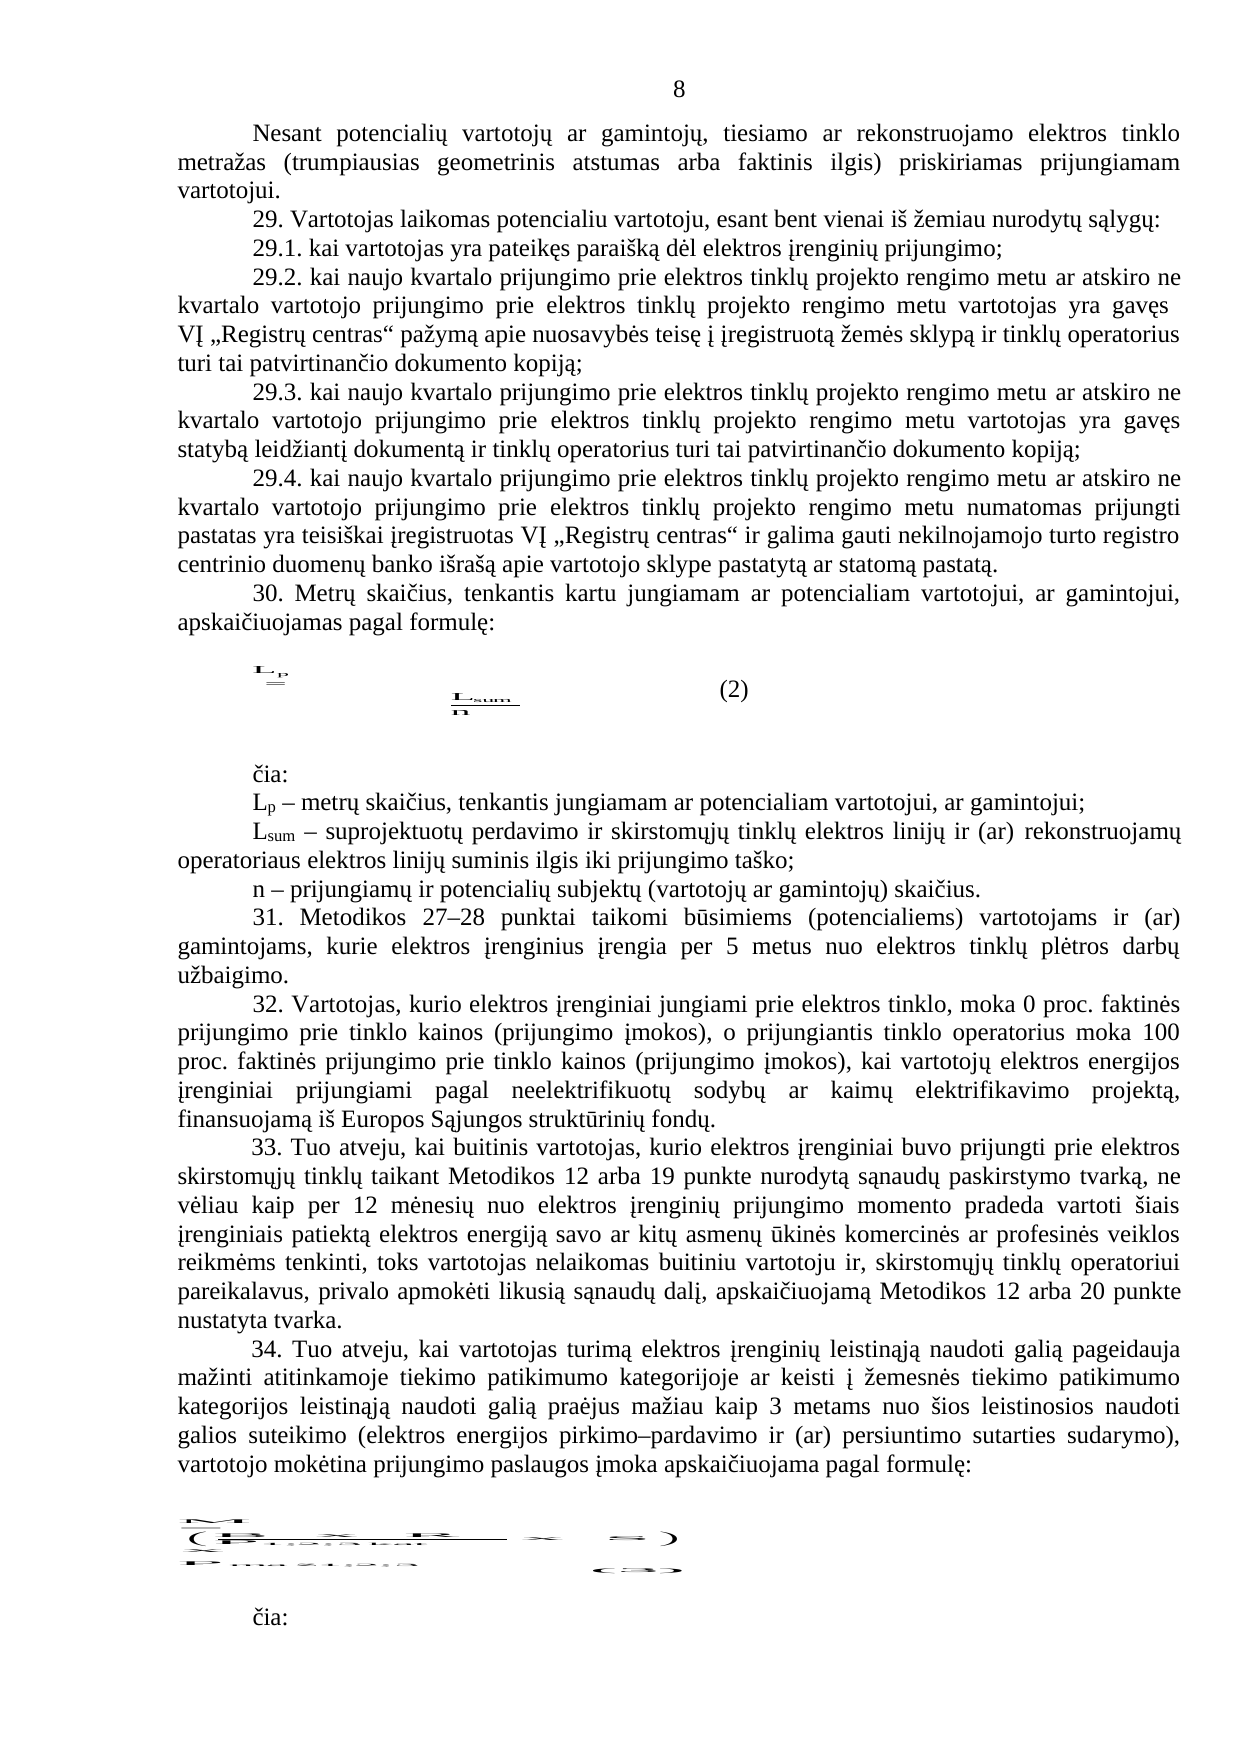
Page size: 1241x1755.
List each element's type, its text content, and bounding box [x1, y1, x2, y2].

text n – prijungiamų ir potencialių subjektų (vartotojų ar gamintojų) skaičius. [177, 874, 1181, 902]
text 34. Tuo atveju, kai vartotojas turimą elektros įrenginių leistinąją naudoti galią pageidauja mažinti atitinkamoje tiekimo patikimumo kategorijoje ar keisti į žemesnės tiekimo patikimumo kategorijos leistinąją naudoti galią praėjus mažiau kaip 3 metams nuo šios leistinosios naudoti galios suteikimo (elektros energijos pirkimo–pardavimo ir (ar) persiuntimo sutarties sudarymo), vartotojo mokėtina prijungimo paslaugos įmoka apskaičiuojama pagal formulę: [177, 1334, 1181, 1477]
text (2) [252, 664, 1181, 730]
text čia: [177, 759, 1181, 787]
text 29.2. kai naujo kvartalo prijungimo prie elektros tinklų projekto rengimo metu ar atskiro ne kvartalo vartotojo prijungimo prie elektros tinklų projekto rengimo metu vartotojas yra gavęs VĮ „Registrų centras“ pažymą apie nuosavybės teisę į įregistruotą žemės sklypą ir tinklų operatorius turi tai patvirtinančio dokumento kopiją; [177, 262, 1181, 377]
text 29.1. kai vartotojas yra pateikęs paraišką dėl elektros įrenginių prijungimo; [177, 233, 1181, 262]
text 30. Metrų skaičius, tenkantis kartu jungiamam ar potencialiam vartotojui, ar gamintojui, apskaičiuojamas pagal formulę: [177, 578, 1181, 636]
text 31. Metodikos 27–28 punktai taikomi būsimiems (potencialiems) vartotojams ir (ar) gamintojams, kurie elektros įrenginius įrengia per 5 metus nuo elektros tinklų plėtros darbų užbaigimo. [177, 902, 1181, 989]
text 32. Vartotojas, kurio elektros įrenginiai jungiami prie elektros tinklo, moka 0 proc. faktinės prijungimo prie tinklo kainos (prijungimo įmokos), o prijungiantis tinklo operatorius moka 100 proc. faktinės prijungimo prie tinklo kainos (prijungimo įmokos), kai vartotojų elektros energijos įrenginiai prijungiami pagal neelektrifikuotų sodybų ar kaimų elektrifikavimo projektą, finansuojamą iš Europos Sąjungos struktūrinių fondų. [177, 989, 1181, 1132]
text čia: [177, 1602, 1181, 1631]
text 33. Tuo atveju, kai buitinis vartotojas, kurio elektros įrenginiai buvo prijungti prie elektros skirstomųjų tinklų taikant Metodikos 12 arba 19 punkte nurodytą sąnaudų paskirstymo tvarką, ne vėliau kaip per 12 mėnesių nuo elektros įrenginių prijungimo momento pradeda vartoti šiais įrenginiais patiektą elektros energiją savo ar kitų asmenų ūkinės komercinės ar profesinės veiklos reikmėms tenkinti, toks vartotojas nelaikomas buitiniu vartotoju ir, skirstomųjų tinklų operatoriui pareikalavus, privalo apmokėti likusią sąnaudų dalį, apskaičiuojamą Metodikos 12 arba 20 punkte nustatyta tvarka. [177, 1132, 1181, 1334]
text 29.3. kai naujo kvartalo prijungimo prie elektros tinklų projekto rengimo metu ar atskiro ne kvartalo vartotojo prijungimo prie elektros tinklų projekto rengimo metu vartotojas yra gavęs statybą leidžiantį dokumentą ir tinklų operatorius turi tai patvirtinančio dokumento kopiją; [177, 377, 1181, 463]
text 29. Vartotojas laikomas potencialiu vartotoju, esant bent vienai iš žemiau nurodytų sąlygų: [177, 204, 1181, 233]
text Nesant potencialių vartotojų ar gamintojų, tiesiamo ar rekonstruojamo elektros tinklo metražas (trumpiausias geometrinis atstumas arba faktinis ilgis) priskiriamas prijungiamam vartotojui. [177, 118, 1181, 204]
text Lsum – suprojektuotų perdavimo ir skirstomųjų tinklų elektros linijų ir (ar) rekonstruojamų operatoriaus elektros linijų suminis ilgis iki prijungimo taško; [177, 816, 1181, 874]
text Lp – metrų skaičius, tenkantis jungiamam ar potencialiam vartotojui, ar gamintojui; [177, 787, 1181, 816]
text 29.4. kai naujo kvartalo prijungimo prie elektros tinklų projekto rengimo metu ar atskiro ne kvartalo vartotojo prijungimo prie elektros tinklų projekto rengimo metu numatomas prijungti pastatas yra teisiškai įregistruotas VĮ „Registrų centras“ ir galima gauti nekilnojamojo turto registro centrinio duomenų banko išrašą apie vartotojo sklype pastatytą ar statomą pastatą. [177, 463, 1181, 578]
